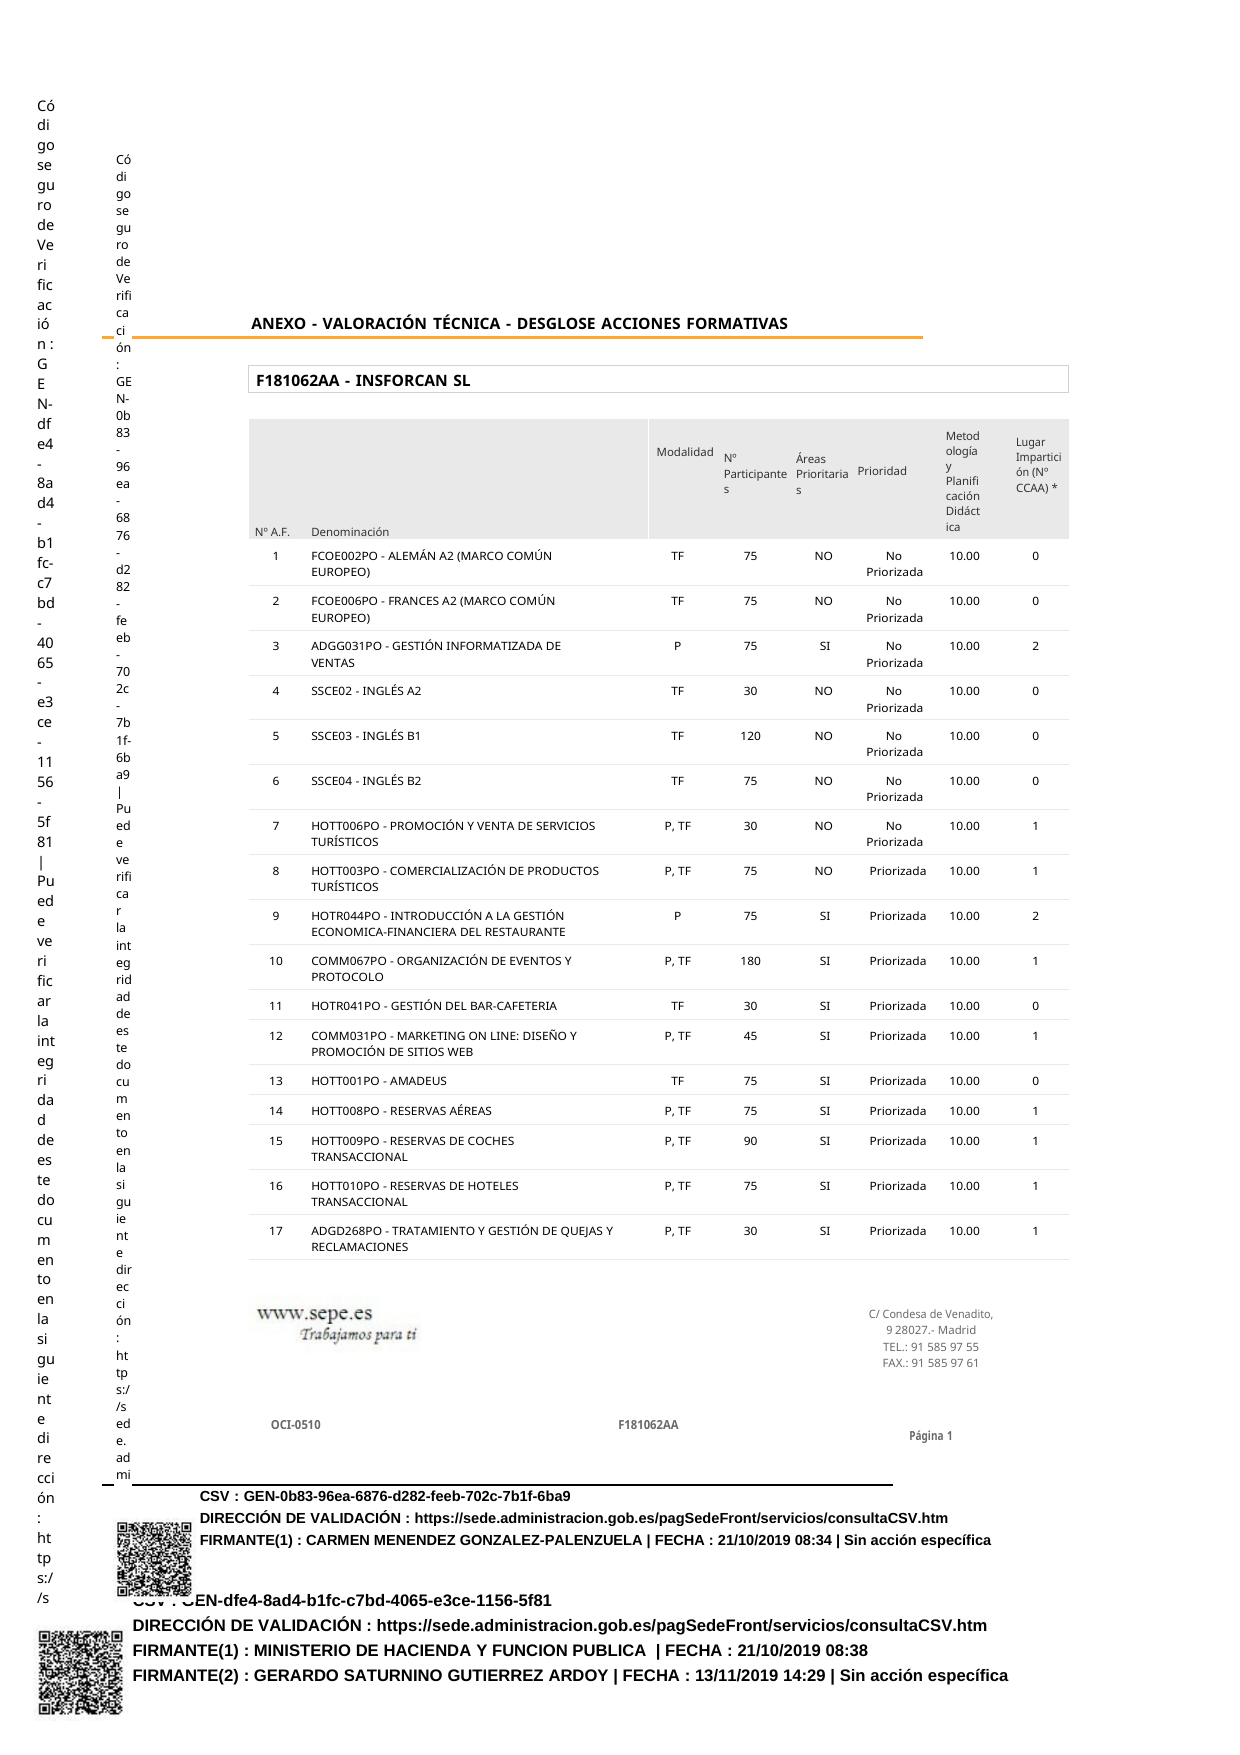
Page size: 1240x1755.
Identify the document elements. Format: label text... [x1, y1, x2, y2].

table_header Nº A.F. [249, 419, 302, 539]
table_cell Priorizada [849, 990, 938, 1019]
table_cell SI [788, 1125, 849, 1169]
table_cell 30 [716, 990, 788, 1019]
table_cell P, TF [649, 810, 716, 854]
table_cell 75 [716, 631, 788, 674]
table_cell 0 [1008, 586, 1069, 629]
table_cell No Priorizada [849, 810, 938, 854]
table_header Denominación [302, 419, 648, 539]
table_cell HOTT008PO - RESERVAS AÉREAS [302, 1095, 648, 1124]
table_cell Priorizada [849, 1095, 938, 1124]
table_cell SI [788, 1020, 849, 1064]
table_cell 0 [1008, 540, 1069, 585]
table_cell 0 [1008, 765, 1069, 809]
table_cell 75 [716, 855, 788, 899]
table_cell 45 [716, 1020, 788, 1064]
table_cell P, TF [649, 1215, 716, 1259]
table_cell P, TF [649, 945, 716, 989]
table_cell 1 [1008, 855, 1069, 899]
table_cell 1 [249, 540, 302, 585]
table_cell 10.00 [938, 810, 1008, 854]
text DIRECCIÓN DE VALIDACIÓN : https://sede.administracion.gob.es/pagSedeFront/servicios/consultaCSV.htm FIRMANTE(1) : CARMEN MENENDEZ GONZALEZ-PALENZUELA | FECHA : 21/10/2019 08:34 | Sin acción específica [199, 1509, 1040, 1548]
table_cell 4 [249, 676, 302, 719]
table_cell 1 [1008, 1125, 1069, 1169]
table_cell 16 [249, 1170, 302, 1214]
table_cell SI [788, 1065, 849, 1094]
table_cell Priorizada [849, 900, 938, 944]
table_cell 10.00 [938, 586, 1008, 629]
table_cell 3 [249, 631, 302, 674]
table_cell P [649, 900, 716, 944]
table_cell HOTT010PO - RESERVAS DE HOTELES TRANSACCIONAL [302, 1170, 648, 1214]
table_cell SI [788, 1095, 849, 1124]
table_header Prioridad [849, 419, 938, 539]
table_cell No Priorizada [849, 765, 938, 809]
table_cell SI [788, 990, 849, 1019]
table_cell 2 [249, 586, 302, 629]
table_cell TF [649, 676, 716, 719]
text OCI-0510 F181062AA [271, 1416, 693, 1433]
table_cell 10.00 [938, 855, 1008, 899]
table_cell 10.00 [938, 1095, 1008, 1124]
table_cell 180 [716, 945, 788, 989]
table_cell No Priorizada [849, 631, 938, 674]
table_cell TF [649, 1065, 716, 1094]
table_cell No Priorizada [849, 586, 938, 629]
table_cell 6 [249, 765, 302, 809]
table_cell TF [649, 586, 716, 629]
table_cell 30 [716, 1215, 788, 1259]
table_cell 0 [1008, 1065, 1069, 1094]
table_cell No Priorizada [849, 676, 938, 719]
table_cell 120 [716, 720, 788, 764]
table_cell COMM067PO - ORGANIZACIÓN DE EVENTOS Y PROTOCOLO [302, 945, 648, 989]
table_cell 10.00 [938, 1170, 1008, 1214]
table_cell Priorizada [849, 1020, 938, 1064]
table_cell 75 [716, 540, 788, 585]
table_cell ADGG031PO - GESTIÓN INFORMATIZADA DE VENTAS [302, 631, 648, 674]
table_cell 10.00 [938, 720, 1008, 764]
table_cell SI [788, 945, 849, 989]
table_cell Priorizada [849, 1215, 938, 1259]
table_cell P [649, 631, 716, 674]
table_cell NO [788, 810, 849, 854]
table_cell 90 [716, 1125, 788, 1169]
table_cell NO [788, 540, 849, 585]
text TEL.: 91 585 97 55 [881, 1339, 980, 1354]
table_cell HOTR041PO - GESTIÓN DEL BAR-CAFETERIA [302, 990, 648, 1019]
table_cell 75 [716, 1095, 788, 1124]
table_cell 10.00 [938, 676, 1008, 719]
table_cell P, TF [649, 855, 716, 899]
table_cell 75 [716, 900, 788, 944]
table_cell 0 [1008, 676, 1069, 719]
table_cell 10.00 [938, 1065, 1008, 1094]
table_header Nº Participantes [716, 419, 788, 539]
table_cell 75 [716, 1065, 788, 1094]
table_cell SI [788, 900, 849, 944]
table_cell Priorizada [849, 1065, 938, 1094]
table_cell 1 [1008, 810, 1069, 854]
table_header Metodología y Planificación Didáctica [938, 419, 1008, 539]
table_cell 8 [249, 855, 302, 899]
table_cell HOTT006PO - PROMOCIÓN Y VENTA DE SERVICIOS TURÍSTICOS [302, 810, 648, 854]
table_cell 0 [1008, 990, 1069, 1019]
table_cell TF [649, 720, 716, 764]
table_cell SSCE03 - INGLÉS B1 [302, 720, 648, 764]
table_cell P, TF [649, 1020, 716, 1064]
text Página 1 [881, 1427, 980, 1444]
table_cell 10.00 [938, 765, 1008, 809]
table_cell 10.00 [938, 900, 1008, 944]
table_cell SSCE04 - INGLÉS B2 [302, 765, 648, 809]
table_cell 7 [249, 810, 302, 854]
table_cell 10.00 [938, 540, 1008, 585]
table_cell 10.00 [938, 631, 1008, 674]
table_cell 10.00 [938, 1125, 1008, 1169]
table_cell P, TF [649, 1095, 716, 1124]
table_cell 1 [1008, 945, 1069, 989]
table_cell 10.00 [938, 1215, 1008, 1259]
text Código seguro de Verificación : GEN-dfe4-8ad4-b1fc-c7bd-4065-e3ce-1156-5f81 | Puede verificar la integridad de este documento en la siguiente dirección : https://sede.administracion.gob.es/pagSedeFront/servicios/consultaCSV.htm [37, 95, 55, 1609]
table_cell No Priorizada [849, 720, 938, 764]
table_cell 2 [1008, 900, 1069, 944]
table_cell NO [788, 720, 849, 764]
table_cell 11 [249, 990, 302, 1019]
table_cell Priorizada [849, 855, 938, 899]
table_cell SI [788, 1170, 849, 1214]
table_cell 12 [249, 1020, 302, 1064]
table_cell 0 [1008, 720, 1069, 764]
table_cell NO [788, 586, 849, 629]
table_cell HOTT009PO - RESERVAS DE COCHES TRANSACCIONAL [302, 1125, 648, 1169]
table_cell HOTT003PO - COMERCIALIZACIÓN DE PRODUCTOS TURÍSTICOS [302, 855, 648, 899]
table_cell 75 [716, 765, 788, 809]
table_cell 15 [249, 1125, 302, 1169]
table_cell HOTT001PO - AMADEUS [302, 1065, 648, 1094]
table_cell TF [649, 765, 716, 809]
table_cell TF [649, 540, 716, 585]
text CSV : GEN-0b83-96ea-6876-d282-feeb-702c-7b1f-6ba9 [199, 1487, 1081, 1504]
text Código seguro de Verificación : GEN-0b83-96ea-6876-d282-feeb-702c-7b1f-6ba9 | Puede verificar la integridad de este documento en la siguiente dirección : https://sede.administracion.gob.es/pagSedeFront/servicios/consultaCSV.htm [116, 151, 132, 1486]
table_cell SI [788, 631, 849, 674]
table_cell P, TF [649, 1125, 716, 1169]
table_cell 30 [716, 810, 788, 854]
table_header Modalidad [649, 419, 716, 539]
table_cell HOTR044PO - INTRODUCCIÓN A LA GESTIÓN ECONOMICA-FINANCIERA DEL RESTAURANTE [302, 900, 648, 944]
table_cell 1 [1008, 1170, 1069, 1214]
text C/ Condesa de Venadito, 9 28027.- Madrid [864, 1306, 997, 1338]
table_cell 5 [249, 720, 302, 764]
table_cell 10.00 [938, 990, 1008, 1019]
text F181062AA - INSFORCAN SL [256, 369, 1068, 391]
table_cell SI [788, 1215, 849, 1259]
table_cell 9 [249, 900, 302, 944]
table_cell No Priorizada [849, 540, 938, 585]
table_header Lugar Impartición (Nº CCAA) * [1008, 419, 1069, 539]
table_cell 75 [716, 586, 788, 629]
table_cell Priorizada [849, 1125, 938, 1169]
table_cell NO [788, 855, 849, 899]
table_cell NO [788, 676, 849, 719]
text ANEXO - VALORACIÓN TÉCNICA - DESGLOSE ACCIONES FORMATIVAS [251, 313, 1081, 334]
table_cell SSCE02 - INGLÉS A2 [302, 676, 648, 719]
table_cell 75 [716, 1170, 788, 1214]
table_cell 10.00 [938, 945, 1008, 989]
table_cell 10.00 [938, 1020, 1008, 1064]
table_cell 1 [1008, 1095, 1069, 1124]
table_header Áreas Prioritarias [788, 419, 849, 539]
table_cell Priorizada [849, 945, 938, 989]
table_cell FCOE002PO - ALEMÁN A2 (MARCO COMÚN EUROPEO) [302, 540, 648, 585]
table_cell ADGD268PO - TRATAMIENTO Y GESTIÓN DE QUEJAS Y RECLAMACIONES [302, 1215, 648, 1259]
table_cell COMM031PO - MARKETING ON LINE: DISEÑO Y PROMOCIÓN DE SITIOS WEB [302, 1020, 648, 1064]
table_cell 13 [249, 1065, 302, 1094]
table_cell 1 [1008, 1020, 1069, 1064]
table_cell Priorizada [849, 1170, 938, 1214]
table_cell P, TF [649, 1170, 716, 1214]
table_cell 14 [249, 1095, 302, 1124]
table_cell NO [788, 765, 849, 809]
table_cell 2 [1008, 631, 1069, 674]
table_cell 1 [1008, 1215, 1069, 1259]
table_cell 17 [249, 1215, 302, 1259]
text FAX.: 91 585 97 61 [881, 1355, 980, 1371]
table_cell 30 [716, 676, 788, 719]
table_cell TF [649, 990, 716, 1019]
table_cell FCOE006PO - FRANCES A2 (MARCO COMÚN EUROPEO) [302, 586, 648, 629]
table_cell 10 [249, 945, 302, 989]
